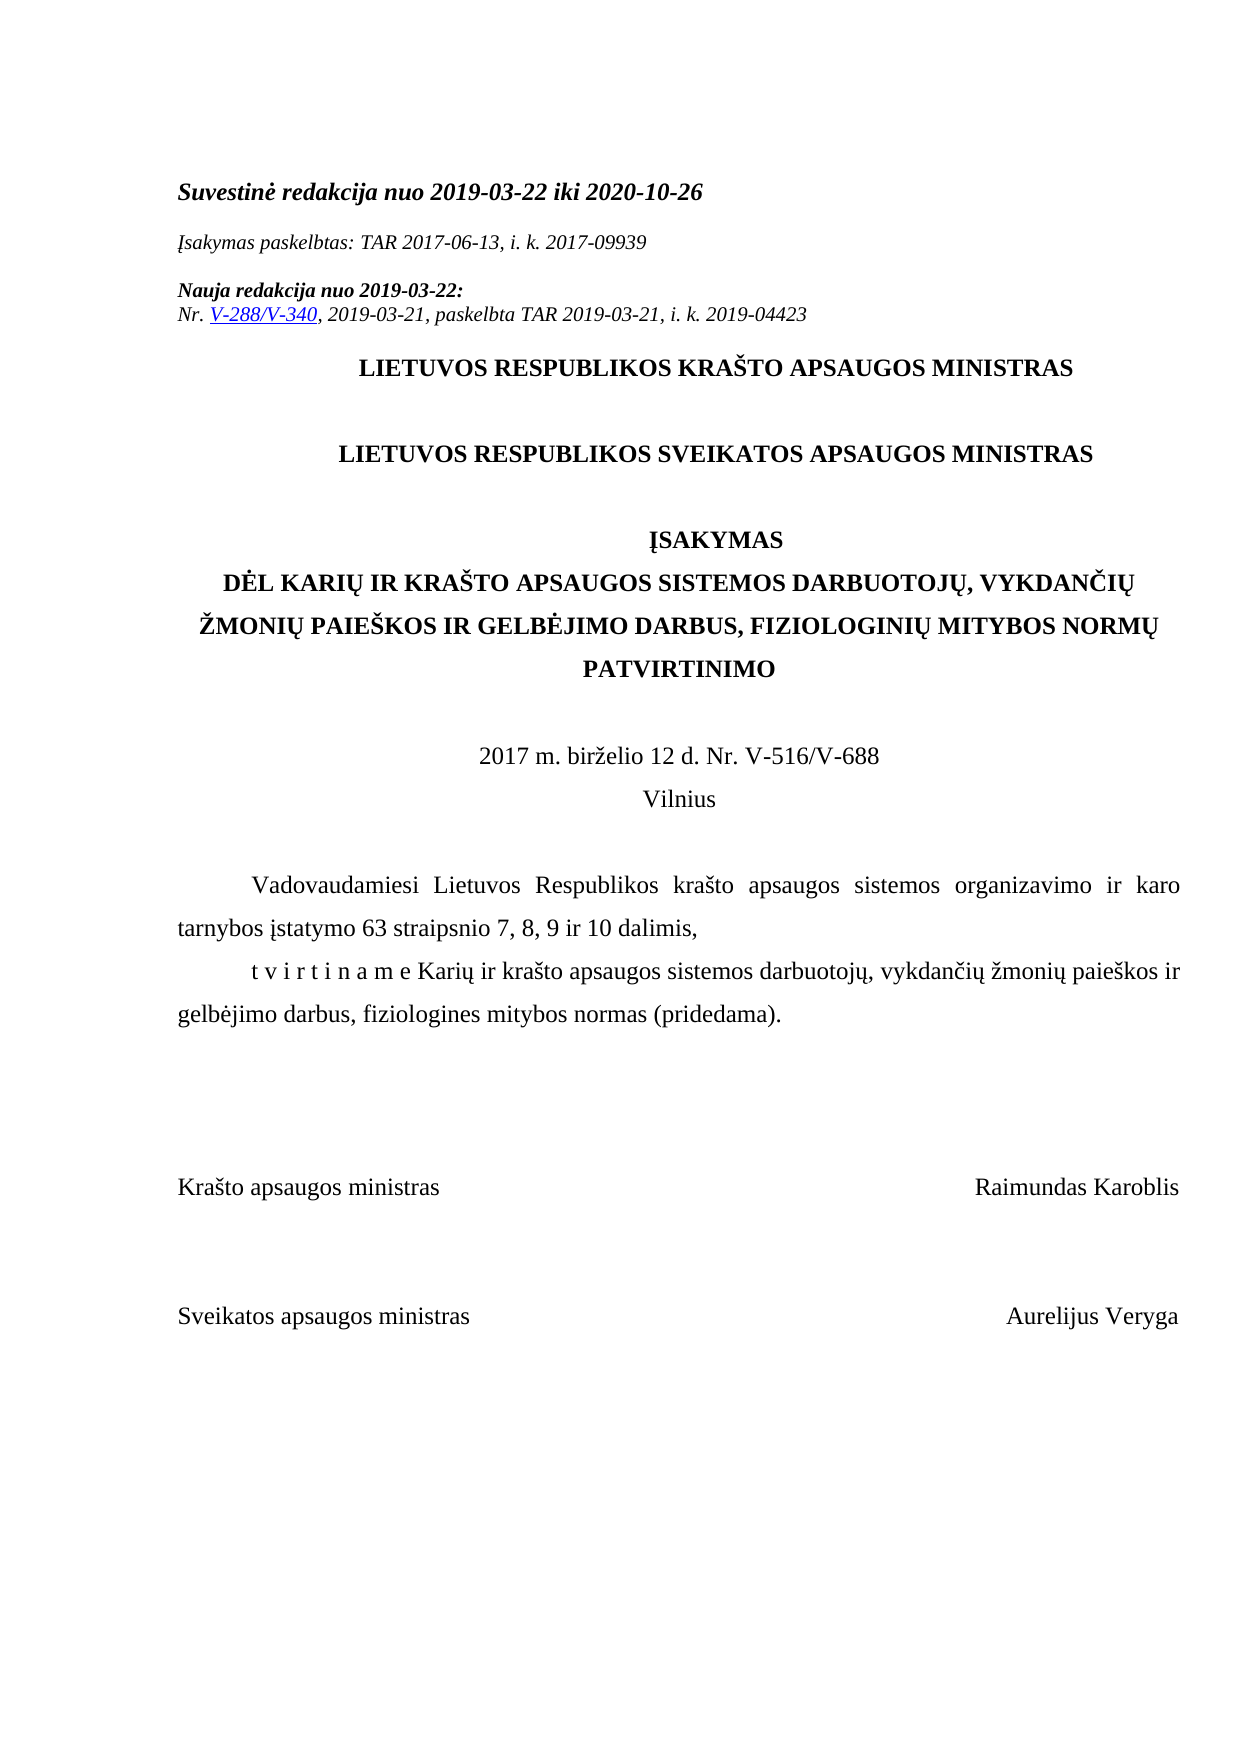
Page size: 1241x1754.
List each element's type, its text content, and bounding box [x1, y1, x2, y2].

text LIETUVOS RESPUBLIKOS KRAŠTO APSAUGOS MINISTRAS [251, 353, 1181, 381]
text Krašto apsaugos ministras Raimundas Karoblis [177, 1172, 1181, 1201]
text LIETUVOS RESPUBLIKOS SVEIKATOS APSAUGOS MINISTRAS [251, 439, 1181, 468]
text 2017 m. birželio 12 d. Nr. V-516/V-688 [177, 741, 1181, 769]
text Nr. V-288/V-340, 2019-03-21, paskelbta TAR 2019-03-21, i. k. 2019-04423 [177, 302, 1181, 326]
text Įsakymas paskelbtas: TAR 2017-06-13, i. k. 2017-09939 [177, 230, 1181, 254]
text Vilnius [177, 784, 1181, 813]
text t v i r t i n a m e Karių ir krašto apsaugos sistemos darbuotojų, vykdančių žmonių paieškos ir gelbėjimo darbus, fiziologines mitybos normas (pridedama). [177, 956, 1181, 1028]
text Nauja redakcija nuo 2019-03-22: [177, 278, 1181, 302]
text Suvestinė redakcija nuo 2019-03-22 iki 2020-10-26 [177, 177, 1181, 206]
text Sveikatos apsaugos ministras Aurelijus Veryga [177, 1301, 1181, 1330]
text Vadovaudamiesi Lietuvos Respublikos krašto apsaugos sistemos organizavimo ir karo tarnybos įstatymo 63 straipsnio 7, 8, 9 ir 10 dalimis, [177, 870, 1181, 942]
text DĖL KARIŲ IR KRAŠTO APSAUGOS SISTEMOS DARBUOTOJŲ, VYKDANČIŲ ŽMONIŲ PAIEŠKOS IR GELBĖJIMO DARBUS, FIZIOLOGINIŲ MITYBOS NORMŲ PATVIRTINIMO [177, 568, 1181, 683]
text ĮSAKYMAS [251, 525, 1181, 554]
